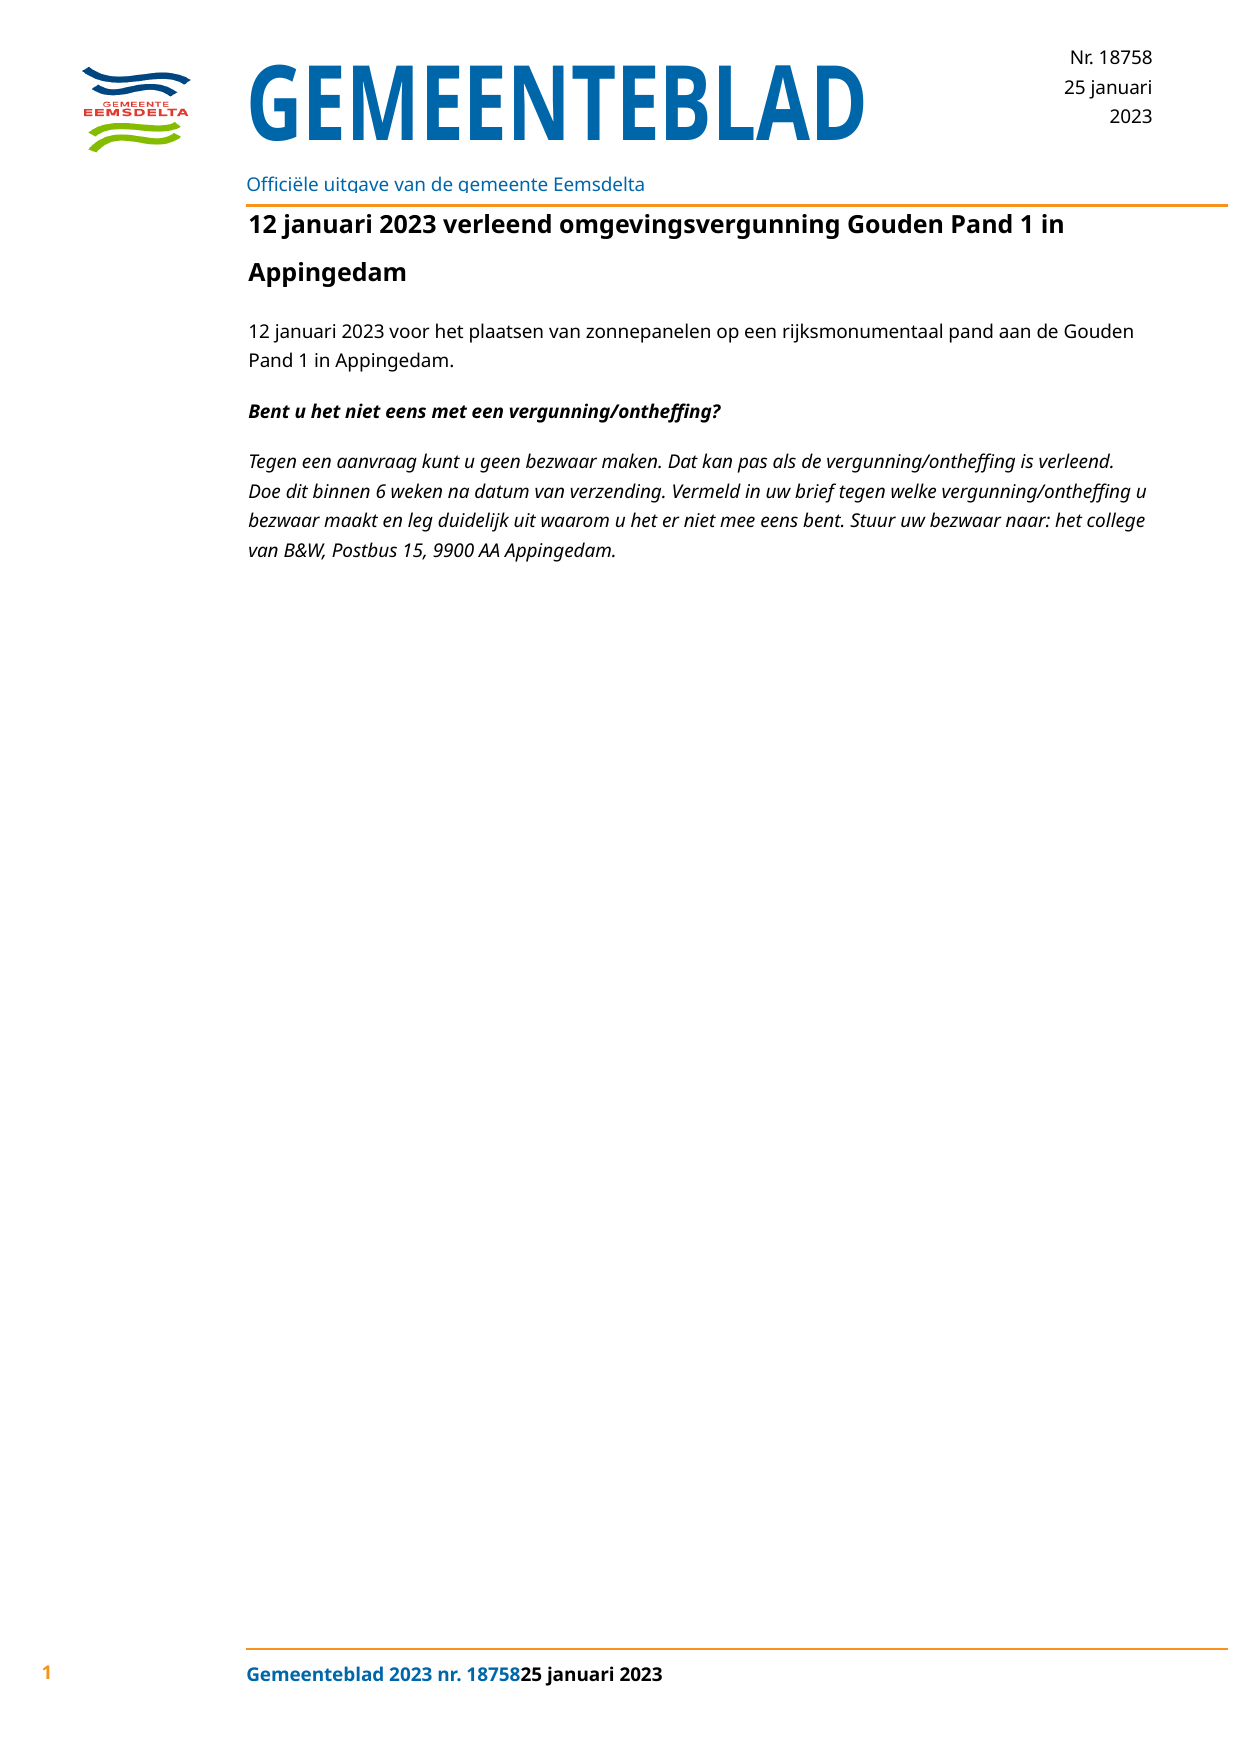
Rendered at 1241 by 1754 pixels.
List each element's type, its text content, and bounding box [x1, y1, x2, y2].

picture [41, 47, 231, 172]
text 12 januari 2023 verleend omgevingsvergunning Gouden Pand 1 in Appingedam [248, 207, 1152, 288]
text 12 januari 2023 voor het plaatsen van zonnepanelen op een rijksmonumentaal pand aan de Gouden Pand 1 in Appingedam. [248, 318, 1152, 373]
text Tegen een aanvraag kunt u geen bezwaar maken. Dat kan pas als de vergunning/ontheffing is verleend. Doe dit binnen 6 weken na datum van verzending. Vermeld in uw brief tegen welke vergunning/ontheffing u bezwaar maakt en leg duidelijk uit waarom u het er niet mee eens bent. Stuur uw bezwaar naar: het college van B&W, Postbus 15, 9900 AA Appingedam. [248, 448, 1152, 563]
text Bent u het niet eens met een vergunning/ontheffing? [248, 398, 1152, 424]
